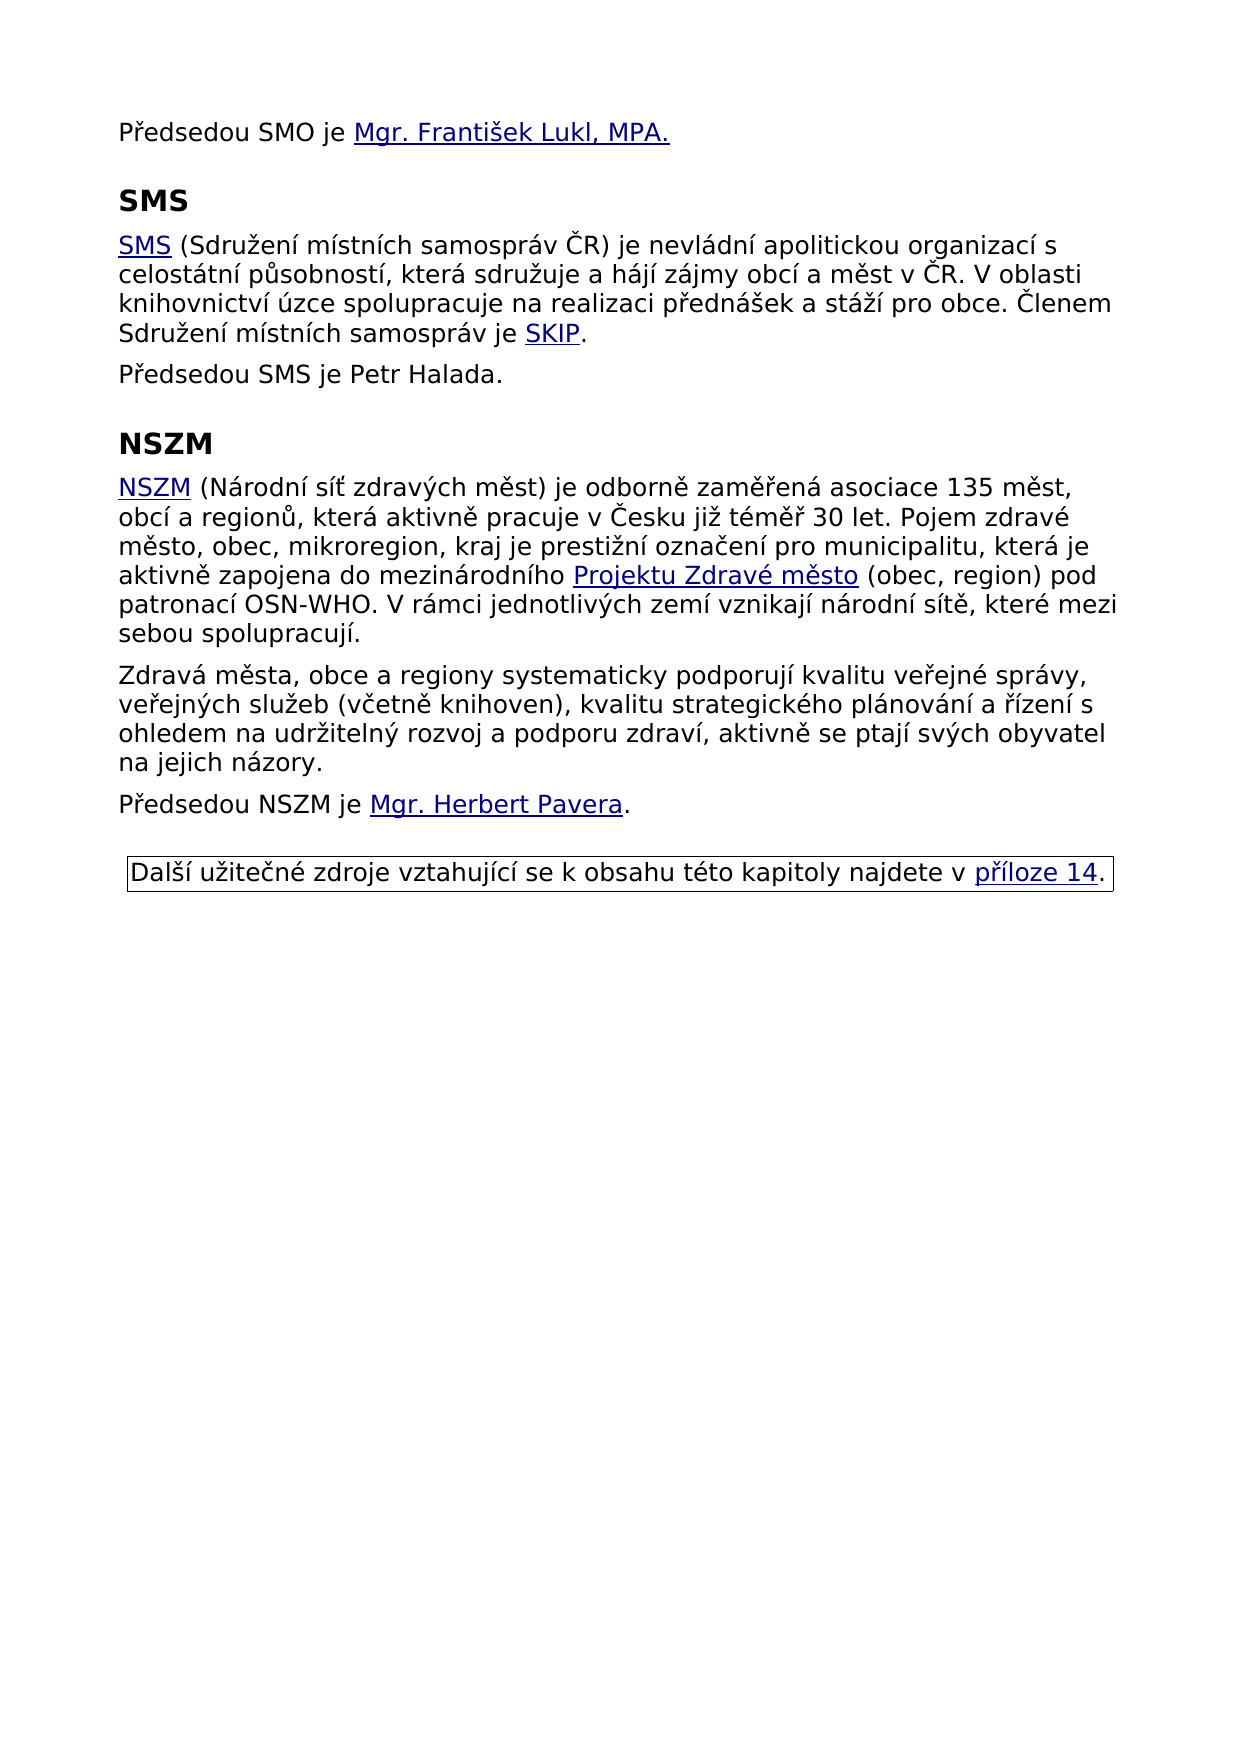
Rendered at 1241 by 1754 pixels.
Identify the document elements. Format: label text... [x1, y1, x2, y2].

text SMS (Sdružení místních samospráv ČR) je nevládní apolitickou organizací s celostátní působností, která sdružuje a hájí zájmy obcí a měst v ČR. V oblasti knihovnictví úzce spolupracuje na realizaci přednášek a stáží pro obce. Členem Sdružení místních samospráv je SKIP. [118, 231, 1122, 348]
text Předsedou NSZM je Mgr. Herbert Pavera. [118, 790, 1122, 819]
text Předsedou SMS je Petr Halada. [118, 360, 1122, 389]
text Zdravá města, obce a regiony systematicky podporují kvalitu veřejné správy, veřejných služeb (včetně knihoven), kvalitu strategického plánování a řízení s ohledem na udržitelný rozvoj a podporu zdraví, aktivně se ptají svých obyvatel na jejich názory. [118, 661, 1122, 778]
subtitle SMS [118, 185, 1122, 219]
text NSZM (Národní síť zdravých měst) je odborně zaměřená asociace 135 měst, obcí a regionů, která aktivně pracuje v Česku již téměř 30 let. Pojem zdravé město, obec, mikroregion, kraj je prestižní označení pro municipalitu, která je aktivně zapojena do mezinárodního Projektu Zdravé město (obec, region) pod patronací OSN-WHO. V rámci jednotlivých zemí vznikají národní sítě, které mezi sebou spolupracují. [118, 473, 1122, 648]
table_header Další užitečné zdroje vztahující se k obsahu této kapitoly najdete v příloze 14. [128, 857, 1113, 891]
text Předsedou SMO je Mgr. František Lukl, MPA. [118, 118, 1122, 147]
subtitle NSZM [118, 427, 1122, 461]
